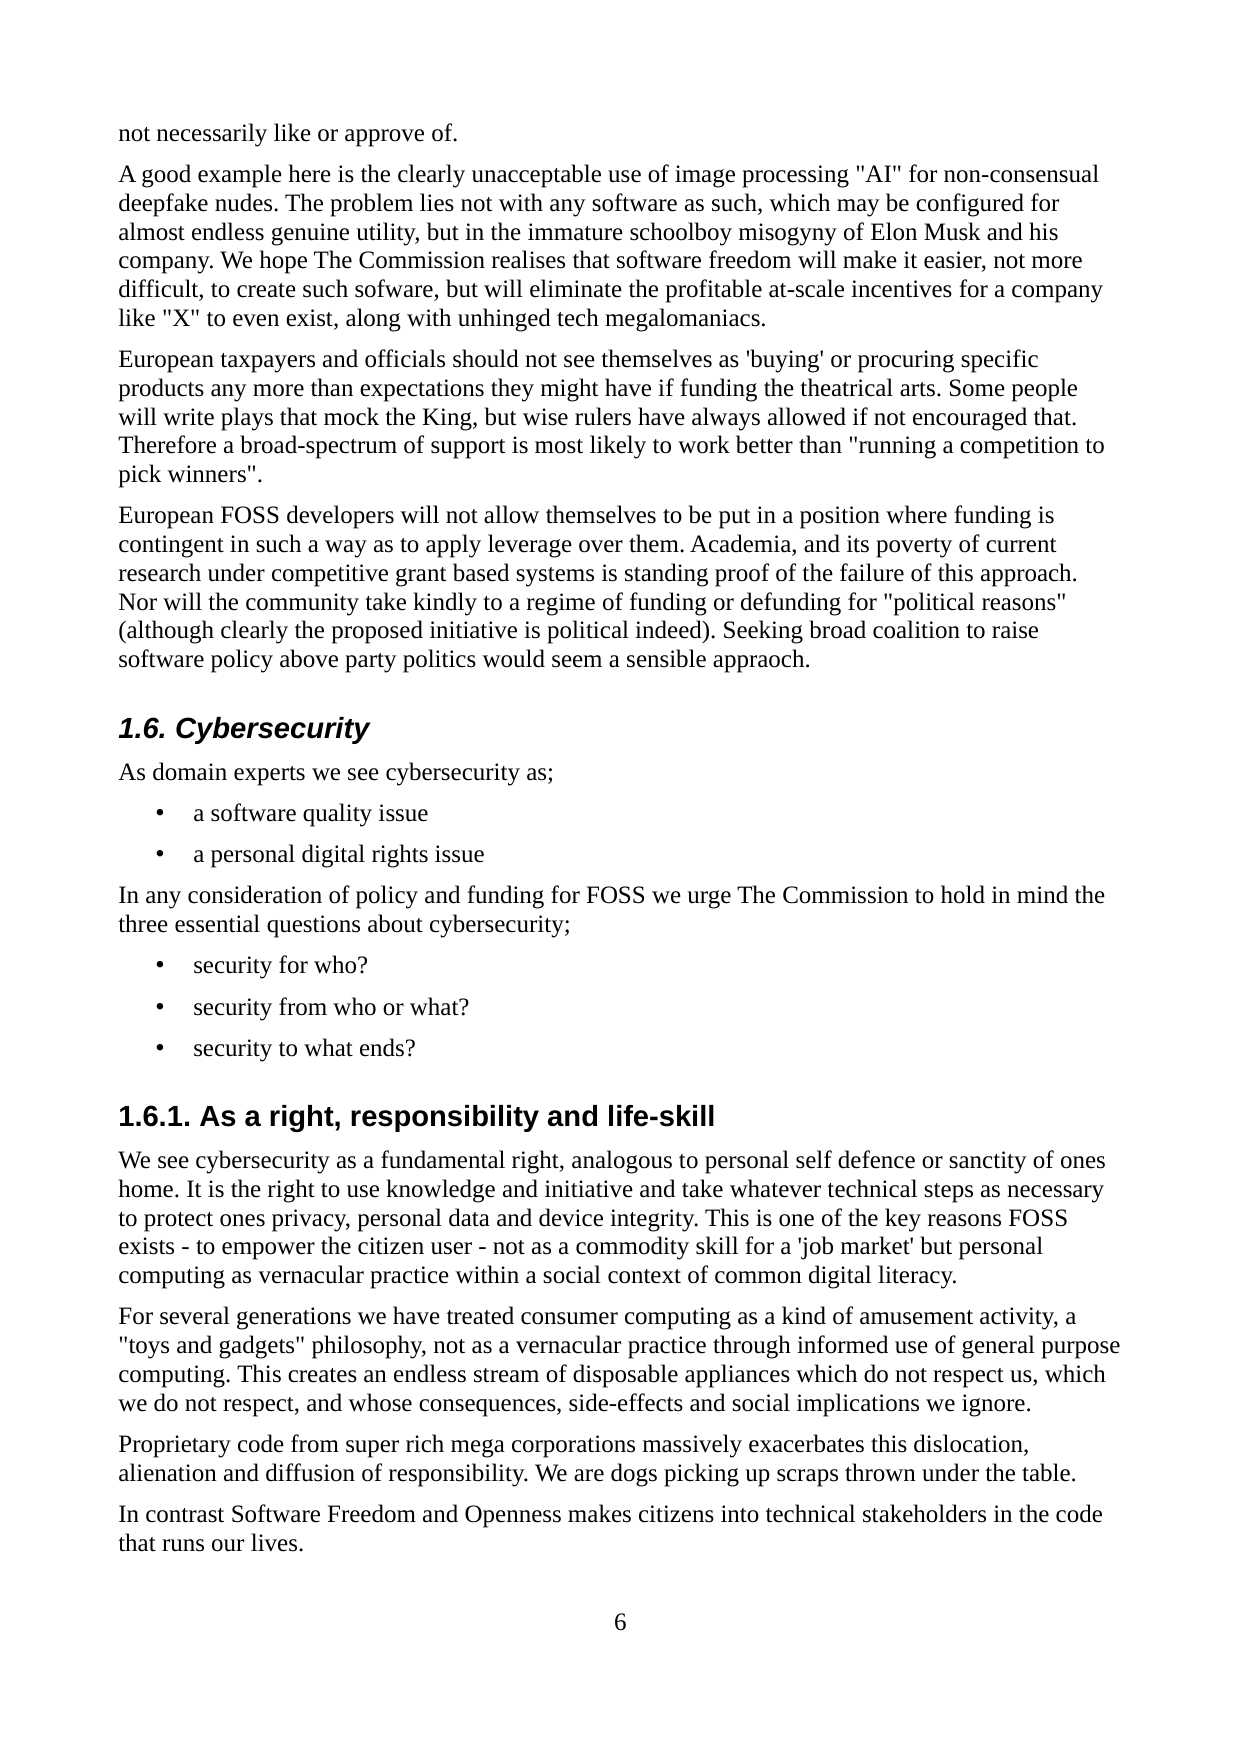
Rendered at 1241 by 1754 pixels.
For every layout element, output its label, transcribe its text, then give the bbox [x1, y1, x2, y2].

text European FOSS developers will not allow themselves to be put in a position where funding is contingent in such a way as to apply leverage over them. Academia, and its poverty of current research under competitive grant based systems is standing proof of the failure of this approach. Nor will the community take kindly to a regime of funding or defunding for "political reasons" (although clearly the proposed initiative is political indeed). Seeking broad coalition to raise software policy above party politics would seem a sensible appraoch. [118, 501, 1122, 673]
list security for who? [156, 950, 1122, 979]
list security to what ends? [156, 1033, 1122, 1062]
text In any consideration of policy and funding for FOSS we urge The Commission to hold in mind the three essential questions about cybersecurity; [118, 880, 1122, 938]
text As domain experts we see cybersecurity as; [118, 757, 1122, 785]
text For several generations we have treated consumer computing as a kind of amusement activity, a "toys and gadgets" philosophy, not as a vernacular practice through informed use of general purpose computing. This creates an endless stream of disposable appliances which do not respect us, which we do not respect, and whose consequences, side-effects and social implications we ignore. [118, 1301, 1122, 1416]
text A good example here is the clearly unacceptable use of image processing "AI" for non-consensual deepfake nudes. The problem lies not with any software as such, which may be configured for almost endless genuine utility, but in the immature schoolboy misogyny of Elon Musk and his company. We hope The Commission realises that software freedom will make it easier, not more difficult, to create such sofware, but will eliminate the profitable at-scale incentives for a company like "X" to even exist, along with unhinged tech megalomaniacs. [118, 159, 1122, 332]
text In contrast Software Freedom and Openness makes citizens into technical stakeholders in the code that runs our lives. [118, 1499, 1122, 1556]
list a software quality issue [156, 798, 1122, 827]
list a personal digital rights issue [156, 839, 1122, 868]
subtitle Cybersecurity [118, 711, 1122, 744]
text Proprietary code from super rich mega corporations massively exacerbates this dislocation, alienation and diffusion of responsibility. We are dogs picking up scraps thrown under the table. [118, 1429, 1122, 1486]
text not necessarily like or approve of. [118, 118, 1122, 147]
text We see cybersecurity as a fundamental right, analogous to personal self defence or sanctity of ones home. It is the right to use knowledge and initiative and take whatever technical steps as necessary to protect ones privacy, personal data and device integrity. This is one of the key reasons FOSS exists - to empower the citizen user - not as a commodity skill for a 'job market' but personal computing as vernacular practice within a social context of common digital literacy. [118, 1145, 1122, 1289]
subtitle As a right, responsibility and life-skill [118, 1099, 1122, 1133]
text European taxpayers and officials should not see themselves as 'buying' or procuring specific products any more than expectations they might have if funding the theatrical arts. Some people will write plays that mock the King, but wise rulers have always allowed if not encouraged that. Therefore a broad-spectrum of support is most likely to work better than "running a competition to pick winners". [118, 344, 1122, 488]
list security from who or what? [156, 992, 1122, 1020]
